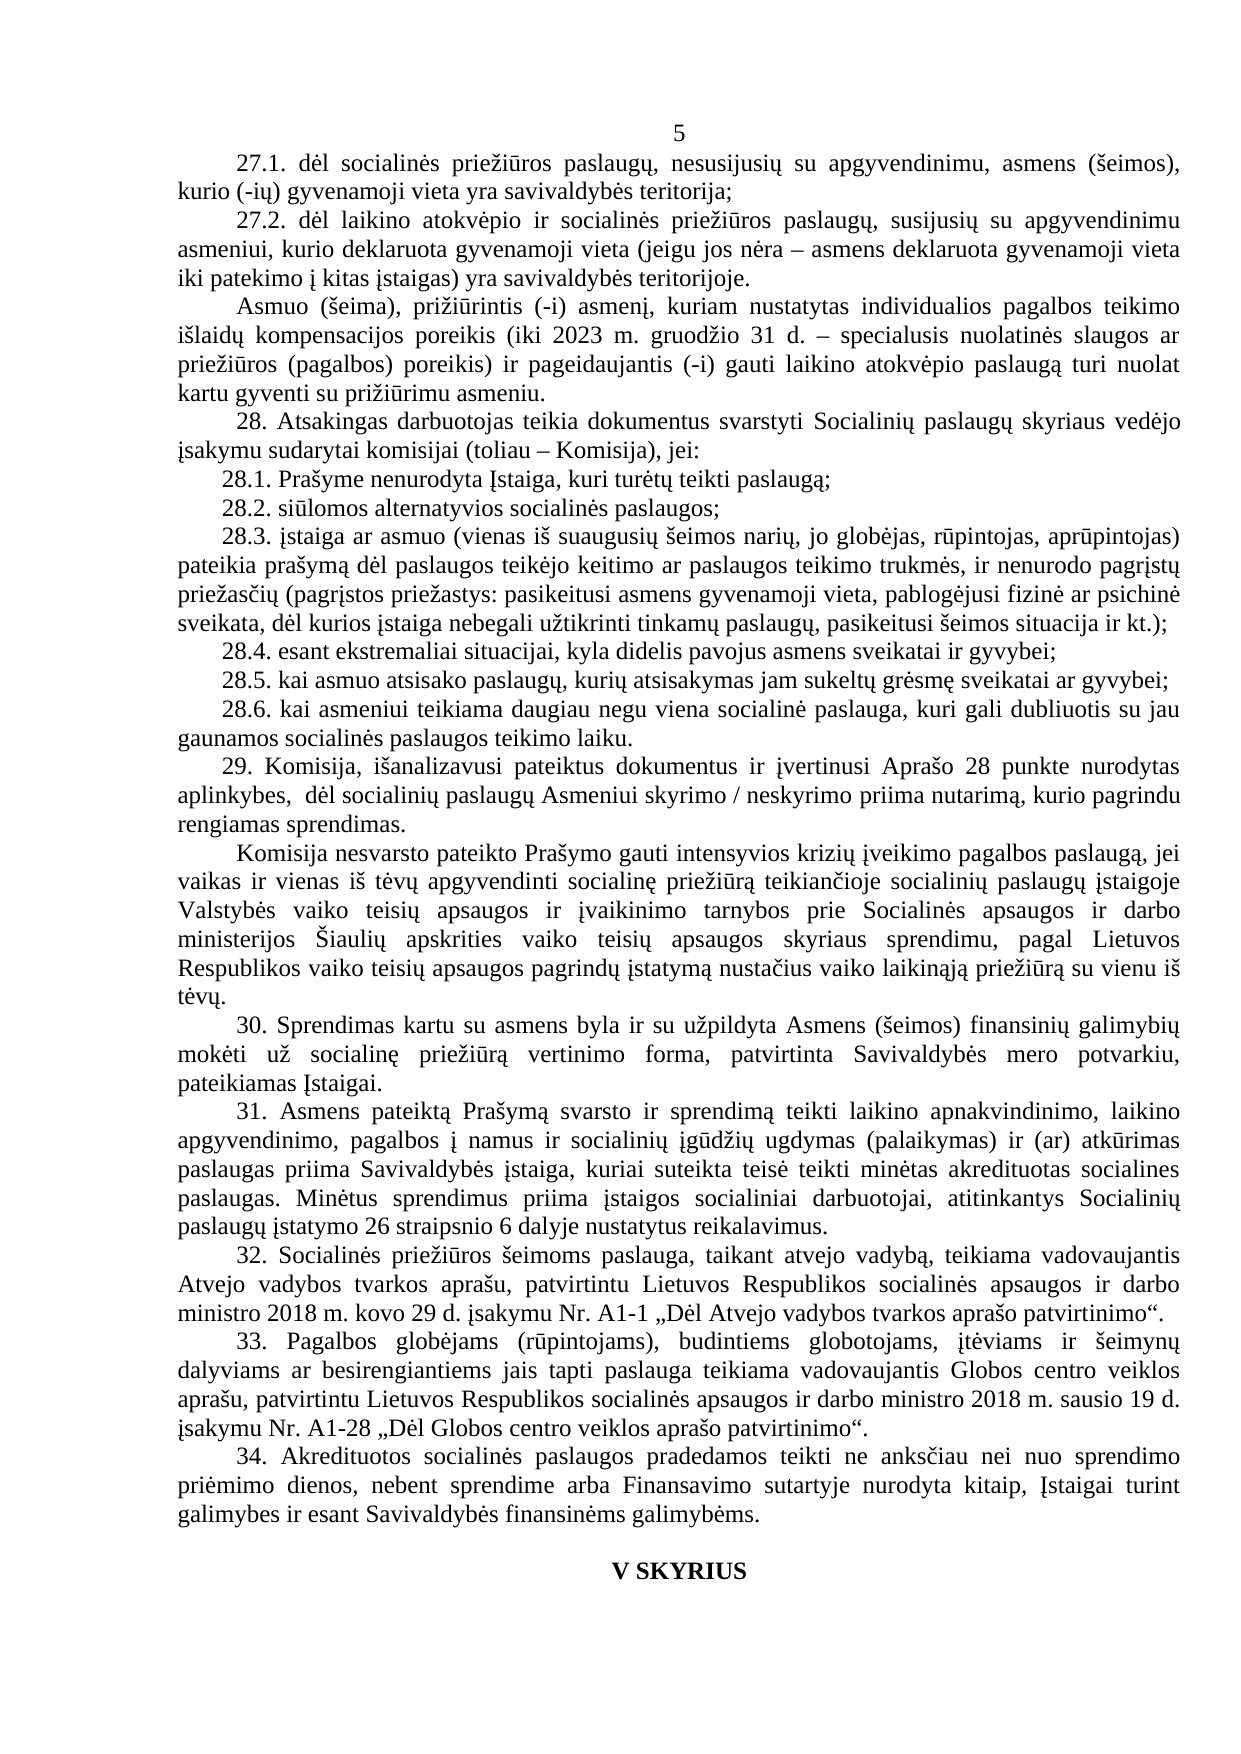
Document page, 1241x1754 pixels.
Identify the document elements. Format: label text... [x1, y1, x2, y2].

text 32. Socialinės priežiūros šeimoms paslauga, taikant atvejo vadybą, teikiama vadovaujantis Atvejo vadybos tvarkos aprašu, patvirtintu Lietuvos Respublikos socialinės apsaugos ir darbo ministro 2018 m. kovo 29 d. įsakymu Nr. A1-1 „Dėl Atvejo vadybos tvarkos aprašo patvirtinimo“. [177, 1240, 1181, 1326]
text 28.2. siūlomos alternatyvios socialinės paslaugos; [177, 493, 1181, 521]
text 28.3. įstaiga ar asmuo (vienas iš suaugusių šeimos narių, jo globėjas, rūpintojas, aprūpintojas) pateikia prašymą dėl paslaugos teikėjo keitimo ar paslaugos teikimo trukmės, ir nenurodo pagrįstų priežasčių (pagrįstos priežastys: pasikeitusi asmens gyvenamoji vieta, pablogėjusi fizinė ar psichinė sveikata, dėl kurios įstaiga nebegali užtikrinti tinkamų paslaugų, pasikeitusi šeimos situacija ir kt.); [177, 521, 1181, 636]
text 28. Atsakingas darbuotojas teikia dokumentus svarstyti Socialinių paslaugų skyriaus vedėjo įsakymu sudarytai komisijai (toliau – Komisija), jei: [177, 406, 1181, 464]
text 30. Sprendimas kartu su asmens byla ir su užpildyta Asmens (šeimos) finansinių galimybių mokėti už socialinę priežiūrą vertinimo forma, patvirtinta Savivaldybės mero potvarkiu, pateikiamas Įstaigai. [177, 1010, 1181, 1096]
text 27.2. dėl laikino atokvėpio ir socialinės priežiūros paslaugų, susijusių su apgyvendinimu asmeniui, kurio deklaruota gyvenamoji vieta (jeigu jos nėra – asmens deklaruota gyvenamoji vieta iki patekimo į kitas įstaigas) yra savivaldybės teritorijoje. [177, 205, 1181, 291]
text Asmuo (šeima), prižiūrintis (-i) asmenį, kuriam nustatytas individualios pagalbos teikimo išlaidų kompensacijos poreikis (iki 2023 m. gruodžio 31 d. – specialusis nuolatinės slaugos ar priežiūros (pagalbos) poreikis) ir pageidaujantis (-i) gauti laikino atokvėpio paslaugą turi nuolat kartu gyventi su prižiūrimu asmeniu. [177, 291, 1181, 406]
text 28.6. kai asmeniui teikiama daugiau negu viena socialinė paslauga, kuri gali dubliuotis su jau gaunamos socialinės paslaugos teikimo laiku. [177, 694, 1181, 751]
text 27.1. dėl socialinės priežiūros paslaugų, nesusijusių su apgyvendinimu, asmens (šeimos), kurio (-ių) gyvenamoji vieta yra savivaldybės teritorija; [177, 148, 1181, 205]
text 34. Akredituotos socialinės paslaugos pradedamos teikti ne anksčiau nei nuo sprendimo priėmimo dienos, nebent sprendime arba Finansavimo sutartyje nurodyta kitaip, Įstaigai turint galimybes ir esant Savivaldybės finansinėms galimybėms. [177, 1441, 1181, 1528]
text Komisija nesvarsto pateikto Prašymo gauti intensyvios krizių įveikimo pagalbos paslaugą, jei vaikas ir vienas iš tėvų apgyvendinti socialinę priežiūrą teikiančioje socialinių paslaugų įstaigoje Valstybės vaiko teisių apsaugos ir įvaikinimo tarnybos prie Socialinės apsaugos ir darbo ministerijos Šiaulių apskrities vaiko teisių apsaugos skyriaus sprendimu, pagal Lietuvos Respublikos vaiko teisių apsaugos pagrindų įstatymą nustačius vaiko laikinąją priežiūrą su vienu iš tėvų. [177, 838, 1181, 1010]
text 33. Pagalbos globėjams (rūpintojams), budintiems globotojams, įtėviams ir šeimynų dalyviams ar besirengiantiems jais tapti paslauga teikiama vadovaujantis Globos centro veiklos aprašu, patvirtintu Lietuvos Respublikos socialinės apsaugos ir darbo ministro 2018 m. sausio 19 d. įsakymu Nr. A1-28 „Dėl Globos centro veiklos aprašo patvirtinimo“. [177, 1326, 1181, 1441]
text 31. Asmens pateiktą Prašymą svarsto ir sprendimą teikti laikino apnakvindinimo, laikino apgyvendinimo, pagalbos į namus ir socialinių įgūdžių ugdymas (palaikymas) ir (ar) atkūrimas paslaugas priima Savivaldybės įstaiga, kuriai suteikta teisė teikti minėtas akredituotas socialines paslaugas. Minėtus sprendimus priima įstaigos socialiniai darbuotojai, atitinkantys Socialinių paslaugų įstatymo 26 straipsnio 6 dalyje nustatytus reikalavimus. [177, 1096, 1181, 1240]
text 28.5. kai asmuo atsisako paslaugų, kurių atsisakymas jam sukeltų grėsmę sveikatai ar gyvybei; [177, 665, 1181, 694]
text V SKYRIUS [177, 1556, 1181, 1585]
text 29. Komisija, išanalizavusi pateiktus dokumentus ir įvertinusi Aprašo 28 punkte nurodytas aplinkybes, dėl socialinių paslaugų Asmeniui skyrimo / neskyrimo priima nutarimą, kurio pagrindu rengiamas sprendimas. [177, 751, 1181, 838]
text 28.1. Prašyme nenurodyta Įstaiga, kuri turėtų teikti paslaugą; [177, 464, 1181, 493]
text 28.4. esant ekstremaliai situacijai, kyla didelis pavojus asmens sveikatai ir gyvybei; [177, 636, 1181, 665]
